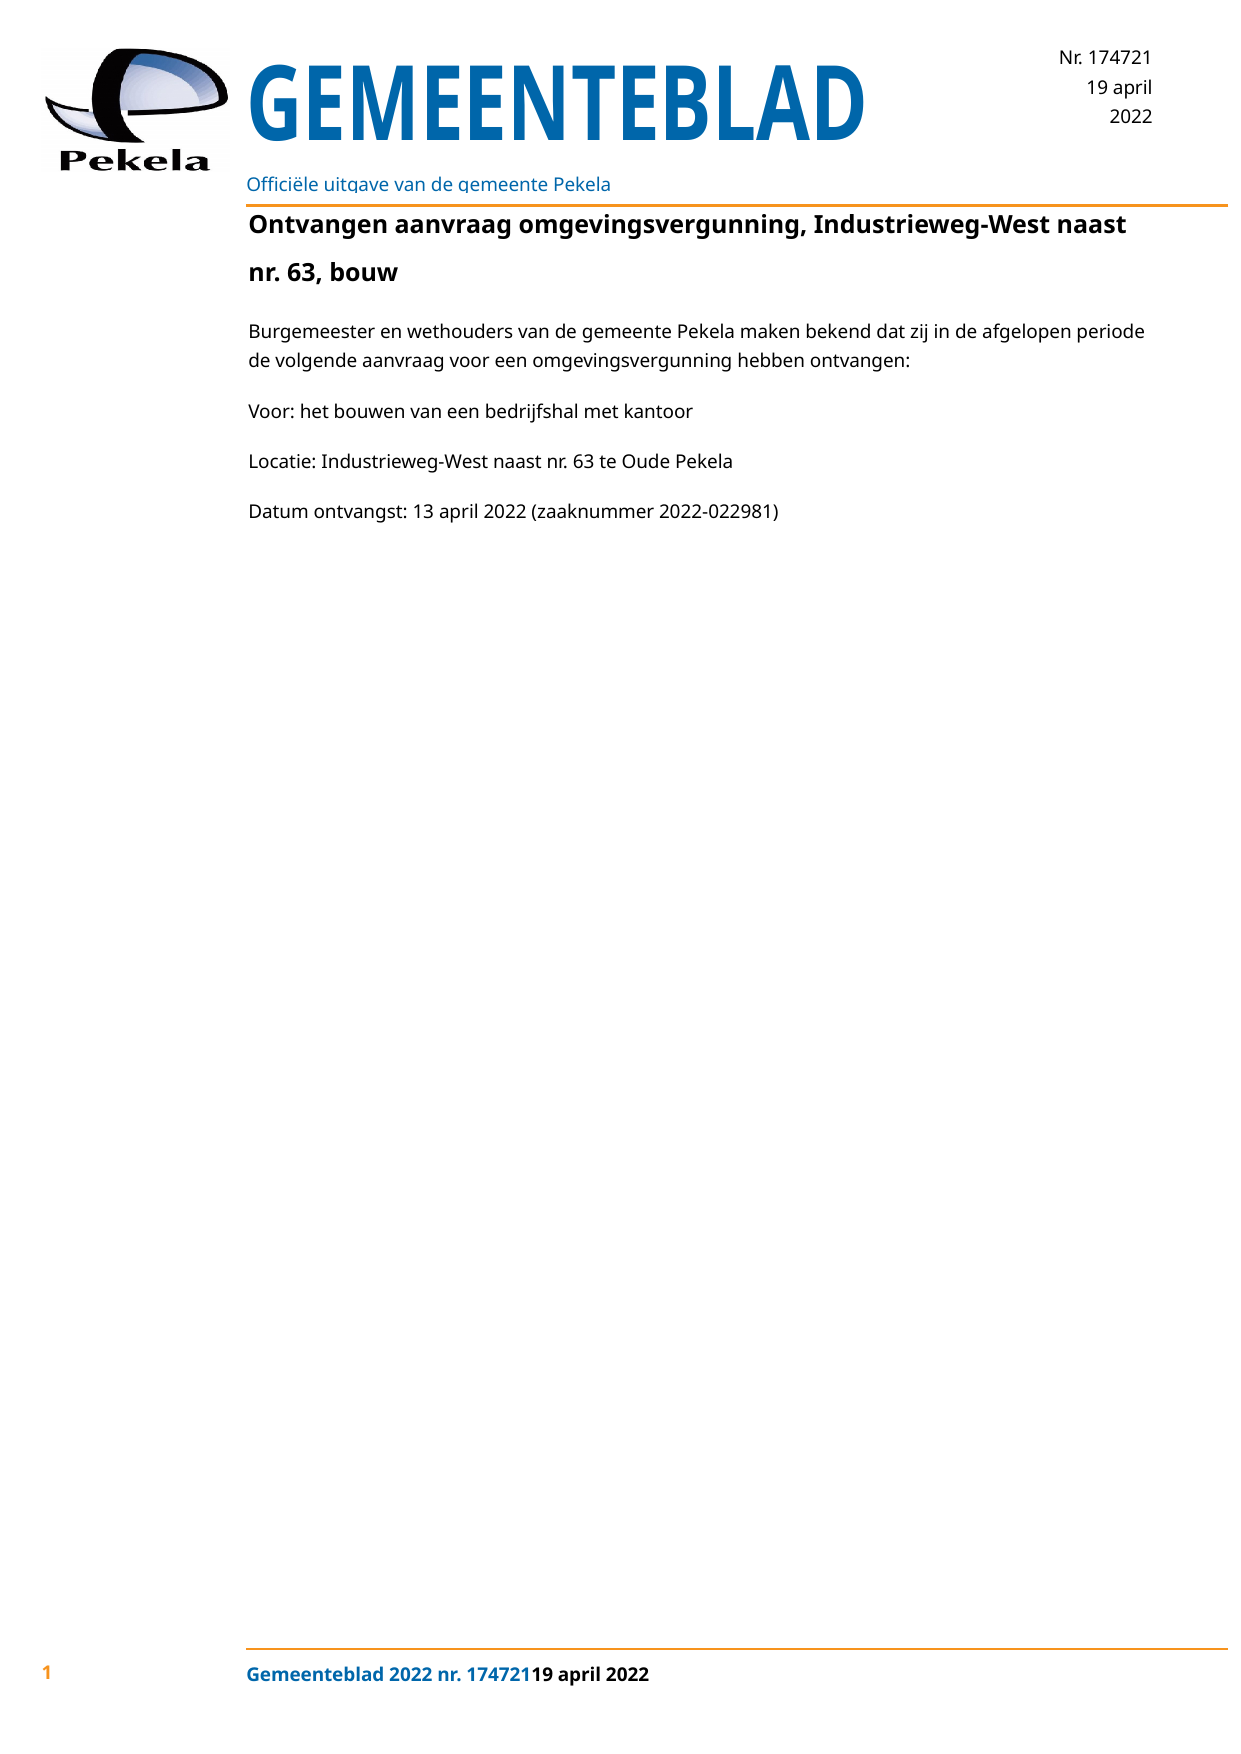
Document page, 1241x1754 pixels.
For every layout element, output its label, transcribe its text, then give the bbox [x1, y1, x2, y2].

text Ontvangen aanvraag omgevingsvergunning, Industrieweg-West naast nr. 63, bouw [248, 207, 1152, 288]
picture [41, 47, 231, 172]
text Locatie: Industrieweg-West naast nr. 63 te Oude Pekela [248, 448, 1152, 474]
text Datum ontvangst: 13 april 2022 (zaaknummer 2022-022981) [248, 499, 1152, 524]
text Voor: het bouwen van een bedrijfshal met kantoor [248, 398, 1152, 424]
text Burgemeester en wethouders van de gemeente Pekela maken bekend dat zij in de afgelopen periode de volgende aanvraag voor een omgevingsvergunning hebben ontvangen: [248, 318, 1152, 373]
